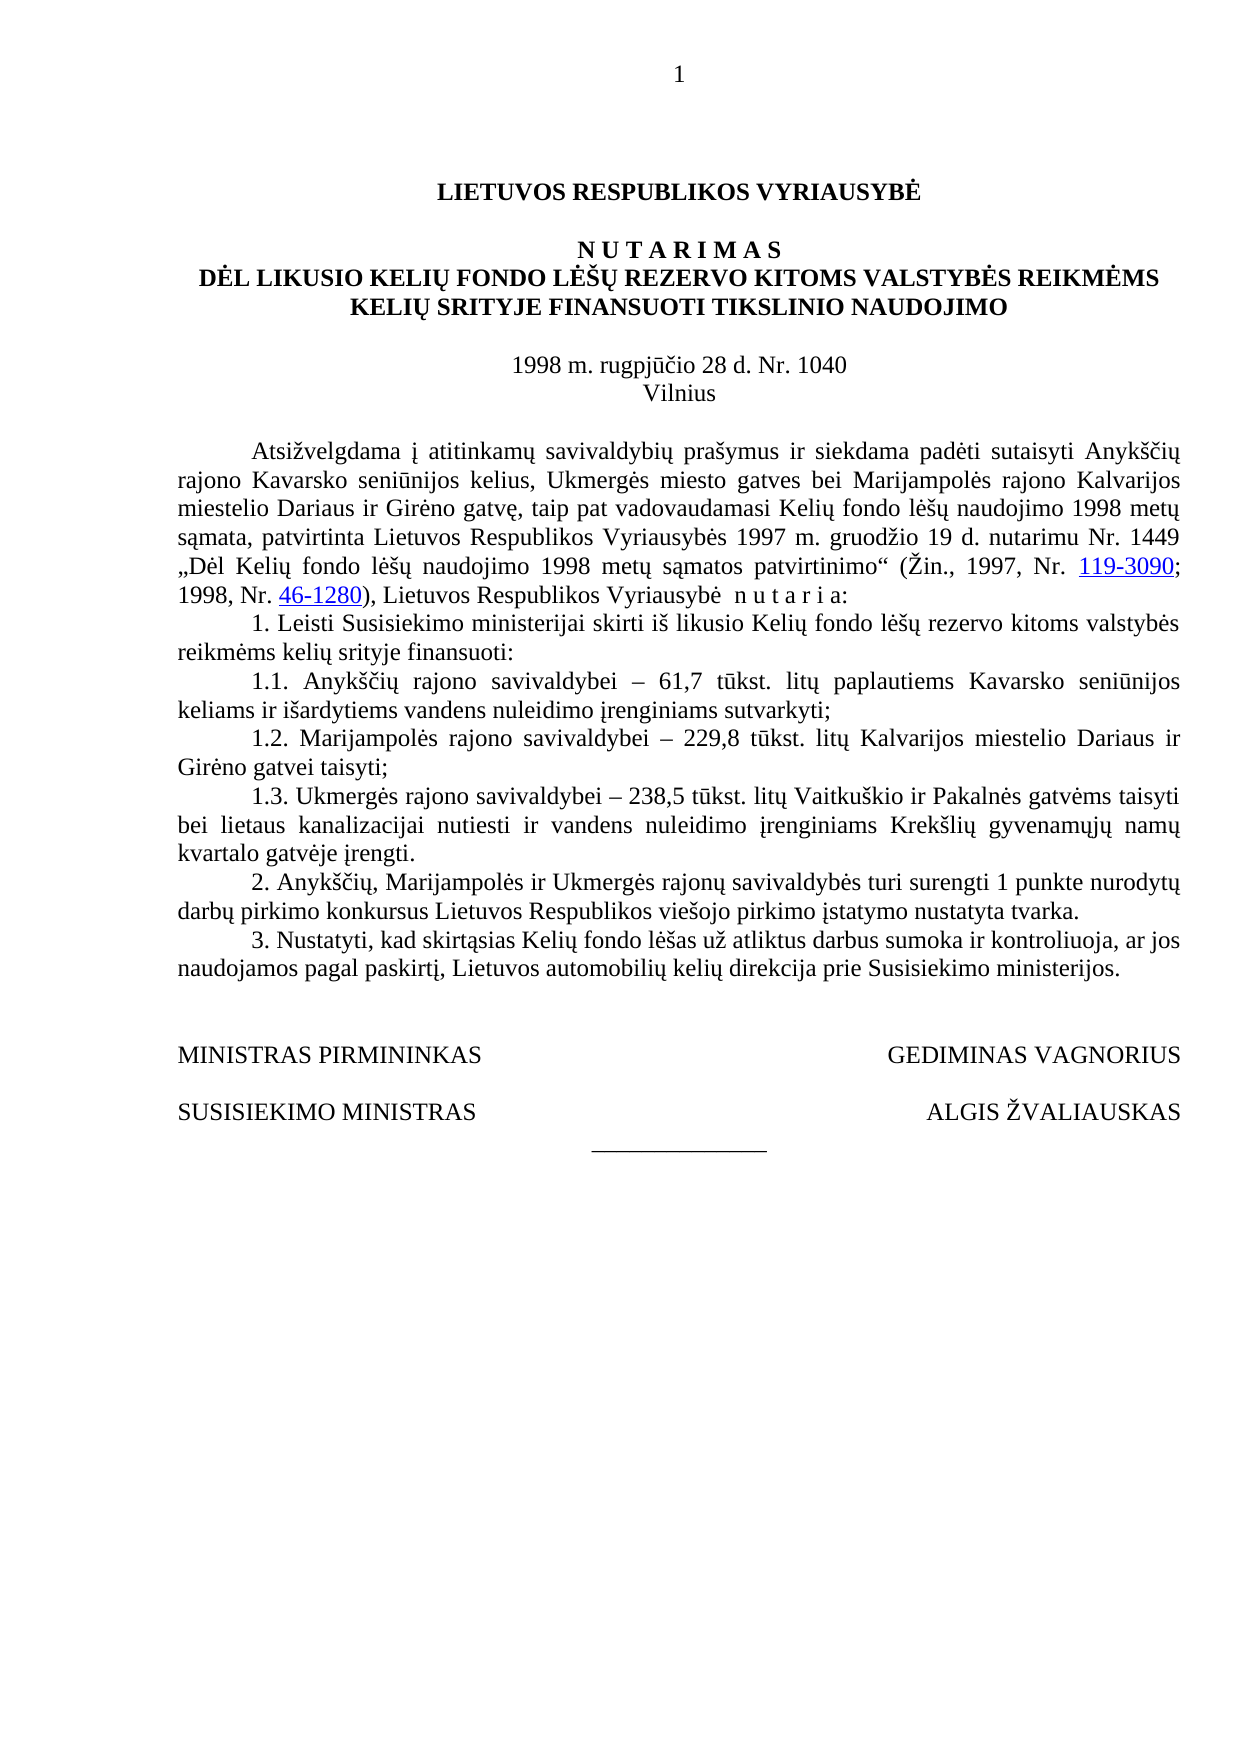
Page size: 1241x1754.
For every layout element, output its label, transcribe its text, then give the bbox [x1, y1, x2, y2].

text Atsižvelgdama į atitinkamų savivaldybių prašymus ir siekdama padėti sutaisyti Anykščių rajono Kavarsko seniūnijos kelius, Ukmergės miesto gatves bei Marijampolės rajono Kalvarijos miestelio Dariaus ir Girėno gatvę, taip pat vadovaudamasi Kelių fondo lėšų naudojimo 1998 metų sąmata, patvirtinta Lietuvos Respublikos Vyriausybės 1997 m. gruodžio 19 d. nutarimu Nr. 1449 „Dėl Kelių fondo lėšų naudojimo 1998 metų sąmatos patvirtinimo“ (Žin., 1997, Nr. 119-3090; 1998, Nr. 46-1280), Lietuvos Respublikos Vyriausybė nutaria: [177, 436, 1181, 608]
text N U T A R I M A S [177, 235, 1181, 263]
text ______________ [177, 1126, 1181, 1155]
text 1998 m. rugpjūčio 28 d. Nr. 1040 [177, 350, 1181, 378]
text MINISTRAS PIRMININKAS GEDIMINAS VAGNORIUS [177, 1040, 1181, 1068]
text SUSISIEKIMO MINISTRAS ALGIS ŽVALIAUSKAS [177, 1097, 1181, 1126]
text 1.3. Ukmergės rajono savivaldybei – 238,5 tūkst. litų Vaitkuškio ir Pakalnės gatvėms taisyti bei lietaus kanalizacijai nutiesti ir vandens nuleidimo įrenginiams Krekšlių gyvenamųjų namų kvartalo gatvėje įrengti. [177, 781, 1181, 867]
text 3. Nustatyti, kad skirtąsias Kelių fondo lėšas už atliktus darbus sumoka ir kontroliuoja, ar jos naudojamos pagal paskirtį, Lietuvos automobilių kelių direkcija prie Susisiekimo ministerijos. [177, 925, 1181, 982]
text LIETUVOS RESPUBLIKOS VYRIAUSYBĖ [177, 177, 1181, 206]
text 1. Leisti Susisiekimo ministerijai skirti iš likusio Kelių fondo lėšų rezervo kitoms valstybės reikmėms kelių srityje finansuoti: [177, 608, 1181, 666]
text 2. Anykščių, Marijampolės ir Ukmergės rajonų savivaldybės turi surengti 1 punkte nurodytų darbų pirkimo konkursus Lietuvos Respublikos viešojo pirkimo įstatymo nustatyta tvarka. [177, 867, 1181, 925]
text Vilnius [177, 378, 1181, 407]
text 1.1. Anykščių rajono savivaldybei – 61,7 tūkst. litų paplautiems Kavarsko seniūnijos keliams ir išardytiems vandens nuleidimo įrenginiams sutvarkyti; [177, 666, 1181, 723]
text DĖL LIKUSIO KELIŲ FONDO LĖŠŲ REZERVO KITOMS VALSTYBĖS REIKMĖMS KELIŲ SRITYJE FINANSUOTI TIKSLINIO NAUDOJIMO [177, 263, 1181, 321]
text 1.2. Marijampolės rajono savivaldybei – 229,8 tūkst. litų Kalvarijos miestelio Dariaus ir Girėno gatvei taisyti; [177, 723, 1181, 781]
